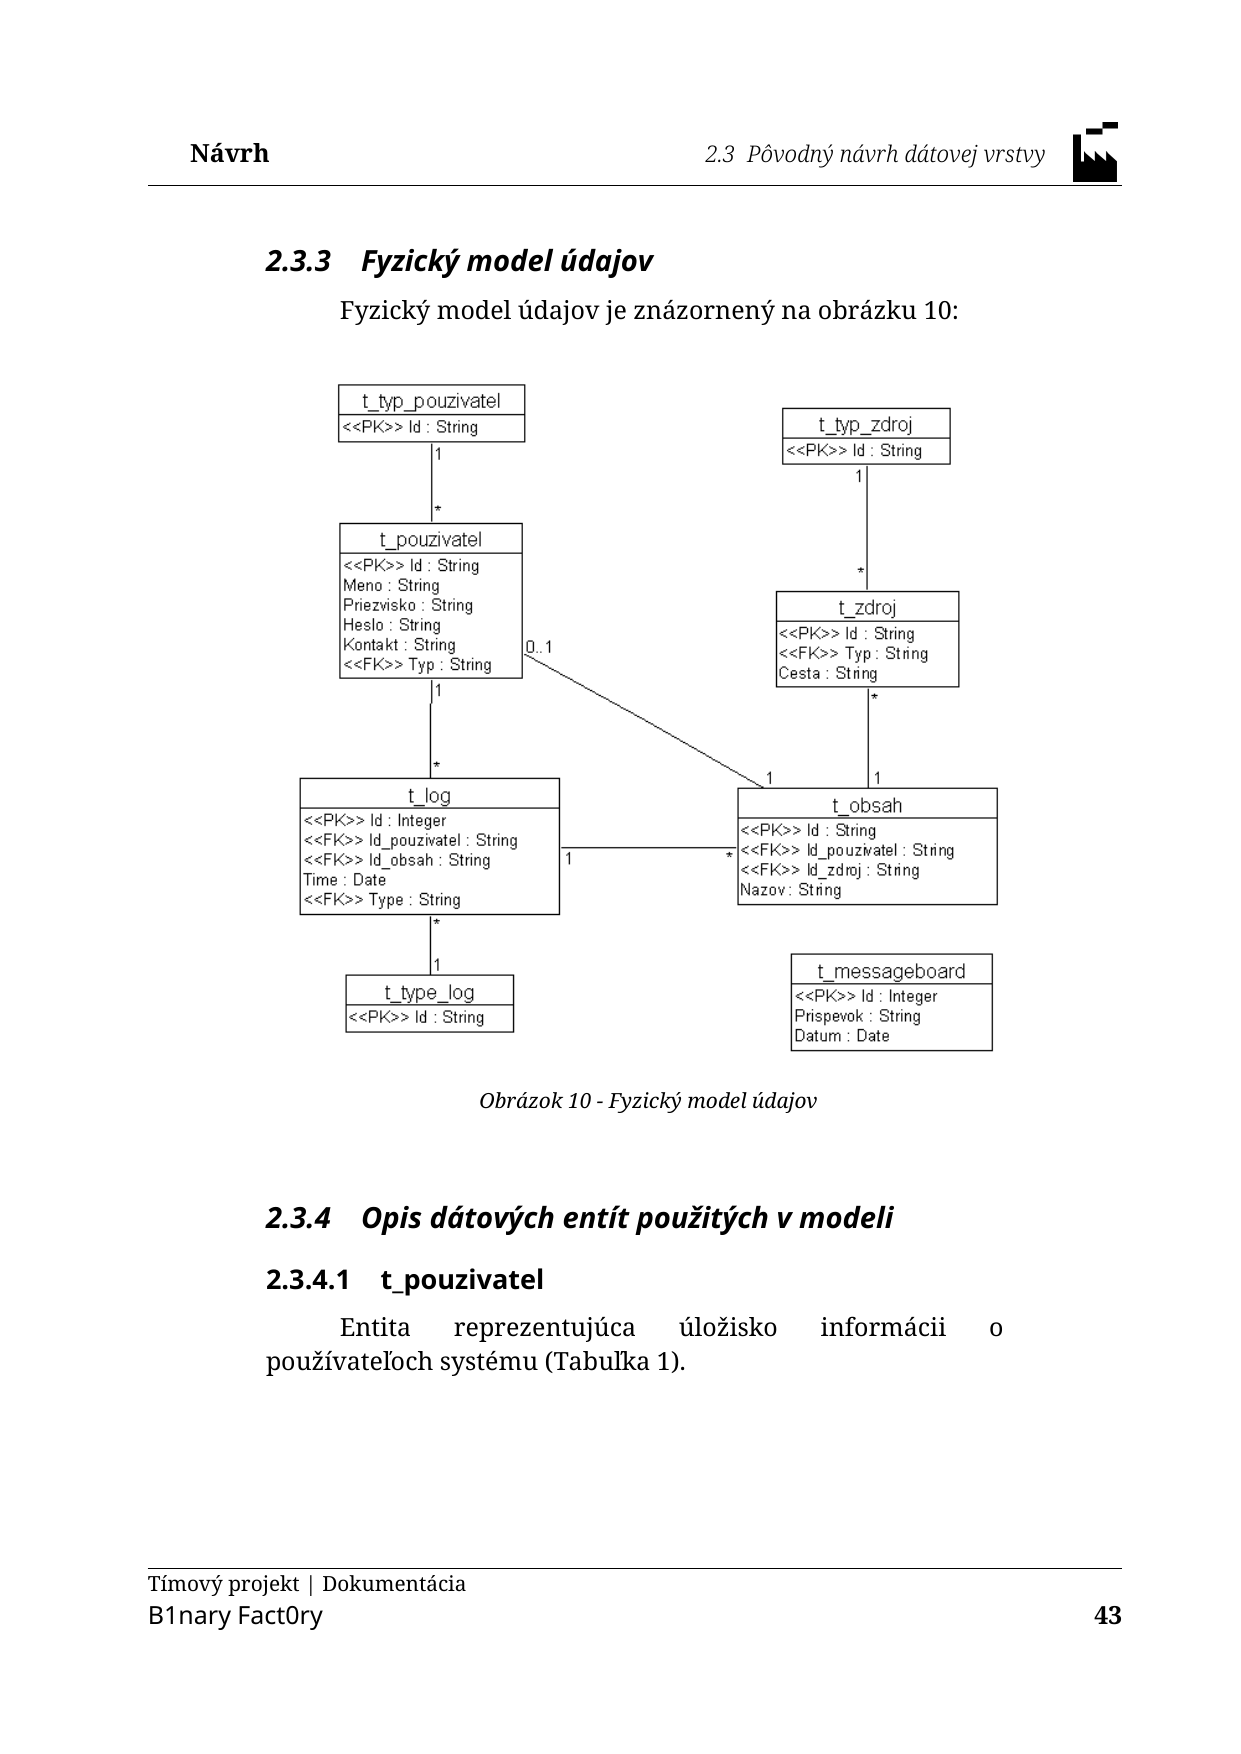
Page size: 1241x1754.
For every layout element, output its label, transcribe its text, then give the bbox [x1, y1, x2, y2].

subtitle Opis dátových entít použitých v modeli [266, 1197, 1004, 1237]
picture [1073, 122, 1118, 182]
subtitle Fyzický model údajov [266, 241, 1004, 280]
text Obrázok 10 - Fyzický model údajov [266, 1086, 1033, 1114]
picture [266, 351, 1034, 1086]
subtitle t_pouzivatel [266, 1261, 1004, 1298]
text Entita reprezentujúca úložisko informácii o používateľoch systému (Tabuľka 1). [266, 1309, 1004, 1378]
text Fyzický model údajov je znázornený na obrázku 10: [266, 293, 1004, 327]
